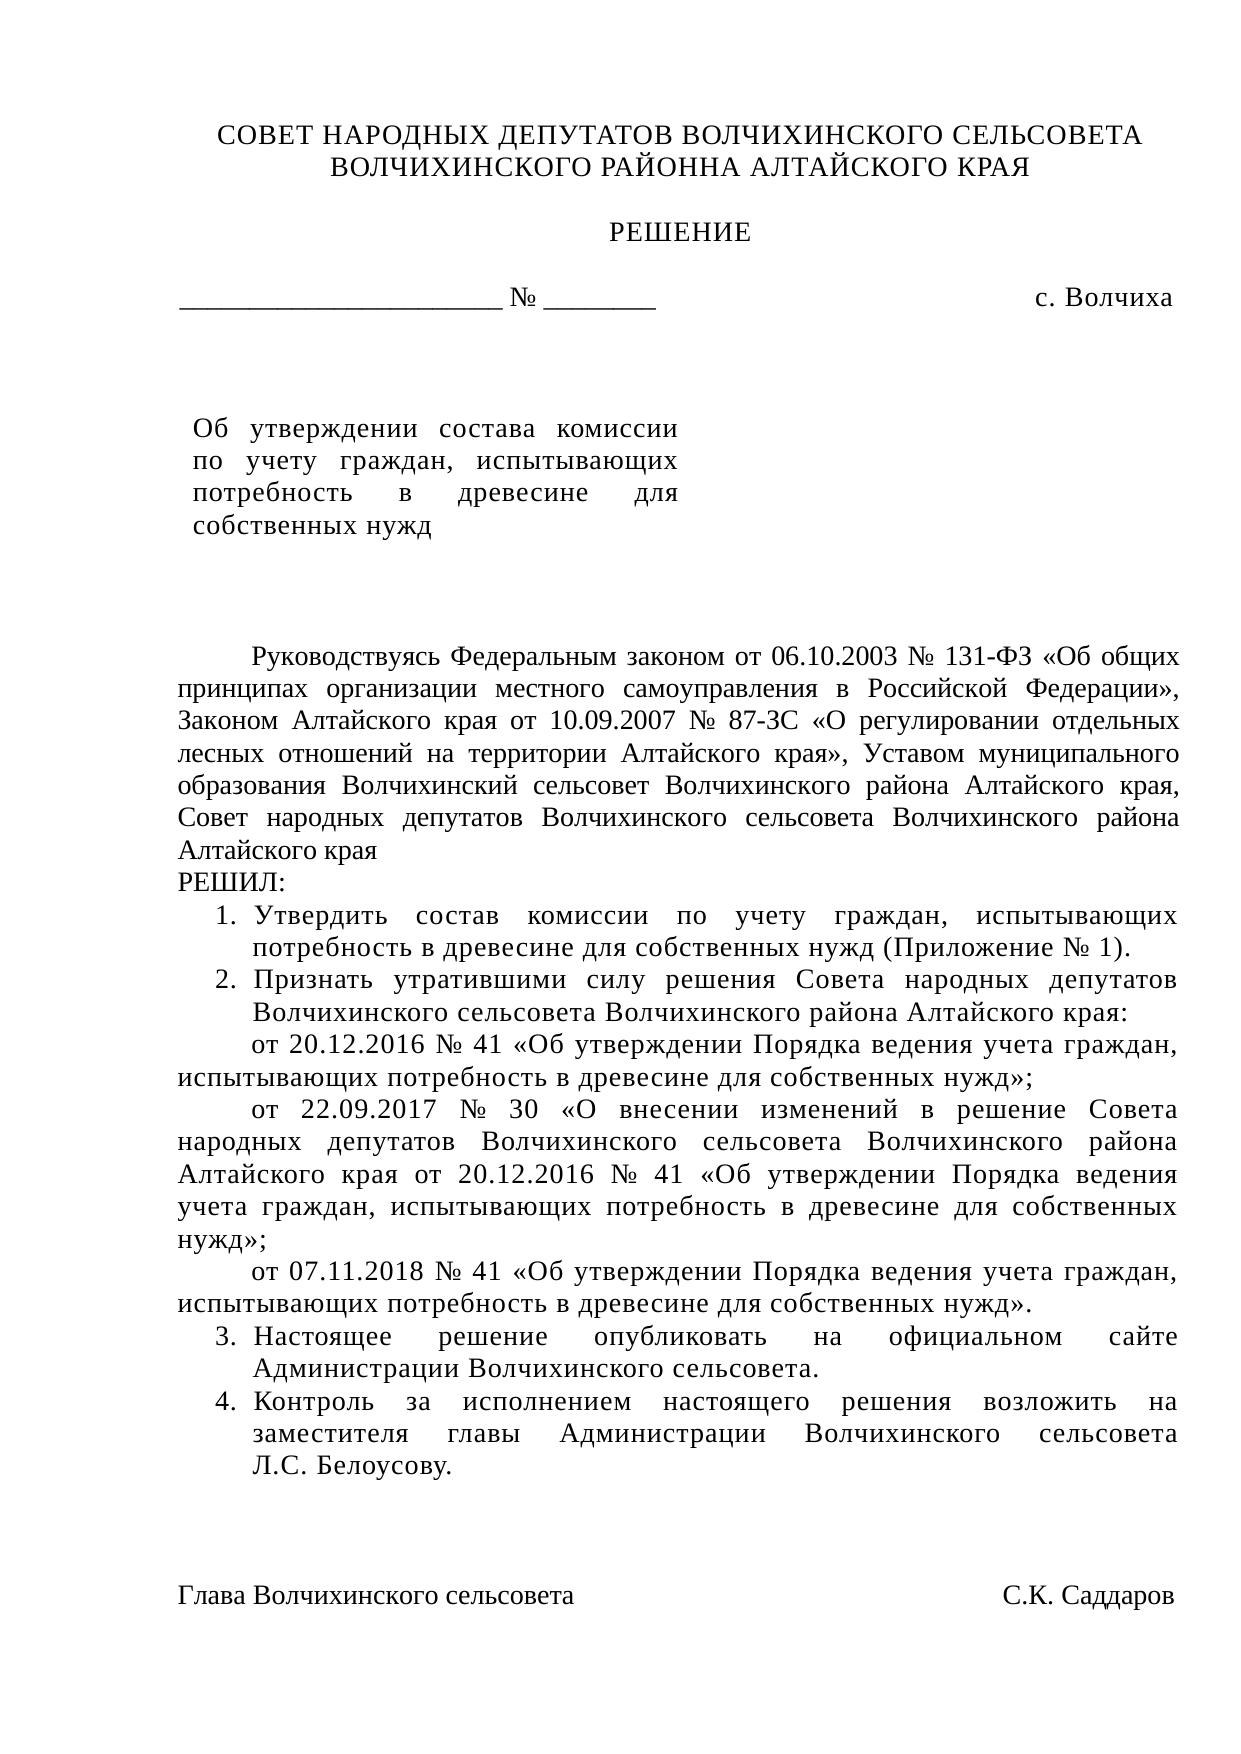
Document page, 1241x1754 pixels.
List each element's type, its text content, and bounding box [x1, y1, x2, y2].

text РЕШЕНИЕ [179, 215, 1181, 248]
list Утвердить состав комиссии по учету граждан, испытывающих потребность в древесине для собственных нужд (Приложение № 1). [215, 898, 1179, 962]
text РЕШИЛ: [177, 865, 1181, 898]
list Признать утратившими силу решения Совета народных депутатов Волчихинского сельсовета Волчихинского района Алтайского края: [215, 962, 1179, 1027]
table_header [692, 411, 1203, 540]
text СОВЕТ НАРОДНЫХ ДЕПУТАТОВ ВОЛЧИХИНСКОГО СЕЛЬСОВЕТА ВОЛЧИХИНСКОГО РАЙОННА АЛТАЙСКОГО КРАЯ [179, 118, 1181, 183]
text _______________________ № ________ с. Волчиха [179, 280, 1181, 312]
list Контроль за исполнением настоящего решения возложить на заместителя главы Администрации Волчихинского сельсовета Л.С. Белоусову. [215, 1384, 1179, 1481]
list Настоящее решение опубликовать на официальном сайте Администрации Волчихинского сельсовета. [215, 1319, 1179, 1384]
text от 07.11.2018 № 41 «Об утверждении Порядка ведения учета граждан, испытывающих потребность в древесине для собственных нужд». [177, 1254, 1179, 1319]
text Глава Волчихинского сельсовета С.К. Саддаров [177, 1578, 1181, 1610]
text Руководствуясь Федеральным законом от 06.10.2003 № 131-ФЗ «Об общих принципах организации местного самоуправления в Российской Федерации», Законом Алтайского края от 10.09.2007 № 87-ЗС «О регулировании отдельных лесных отношений на территории Алтайского края», Уставом муниципального образования Волчихинский сельсовет Волчихинского района Алтайского края, Совет народных депутатов Волчихинского сельсовета Волчихинского района Алтайского края [177, 638, 1181, 865]
text от 20.12.2016 № 41 «Об утверждении Порядка ведения учета граждан, испытывающих потребность в древесине для собственных нужд»; [177, 1027, 1179, 1092]
text от 22.09.2017 № 30 «О внесении изменений в решение Совета народных депутатов Волчихинского сельсовета Волчихинского района Алтайского края от 20.12.2016 № 41 «Об утверждении Порядка ведения учета граждан, испытывающих потребность в древесине для собственных нужд»; [177, 1092, 1179, 1254]
